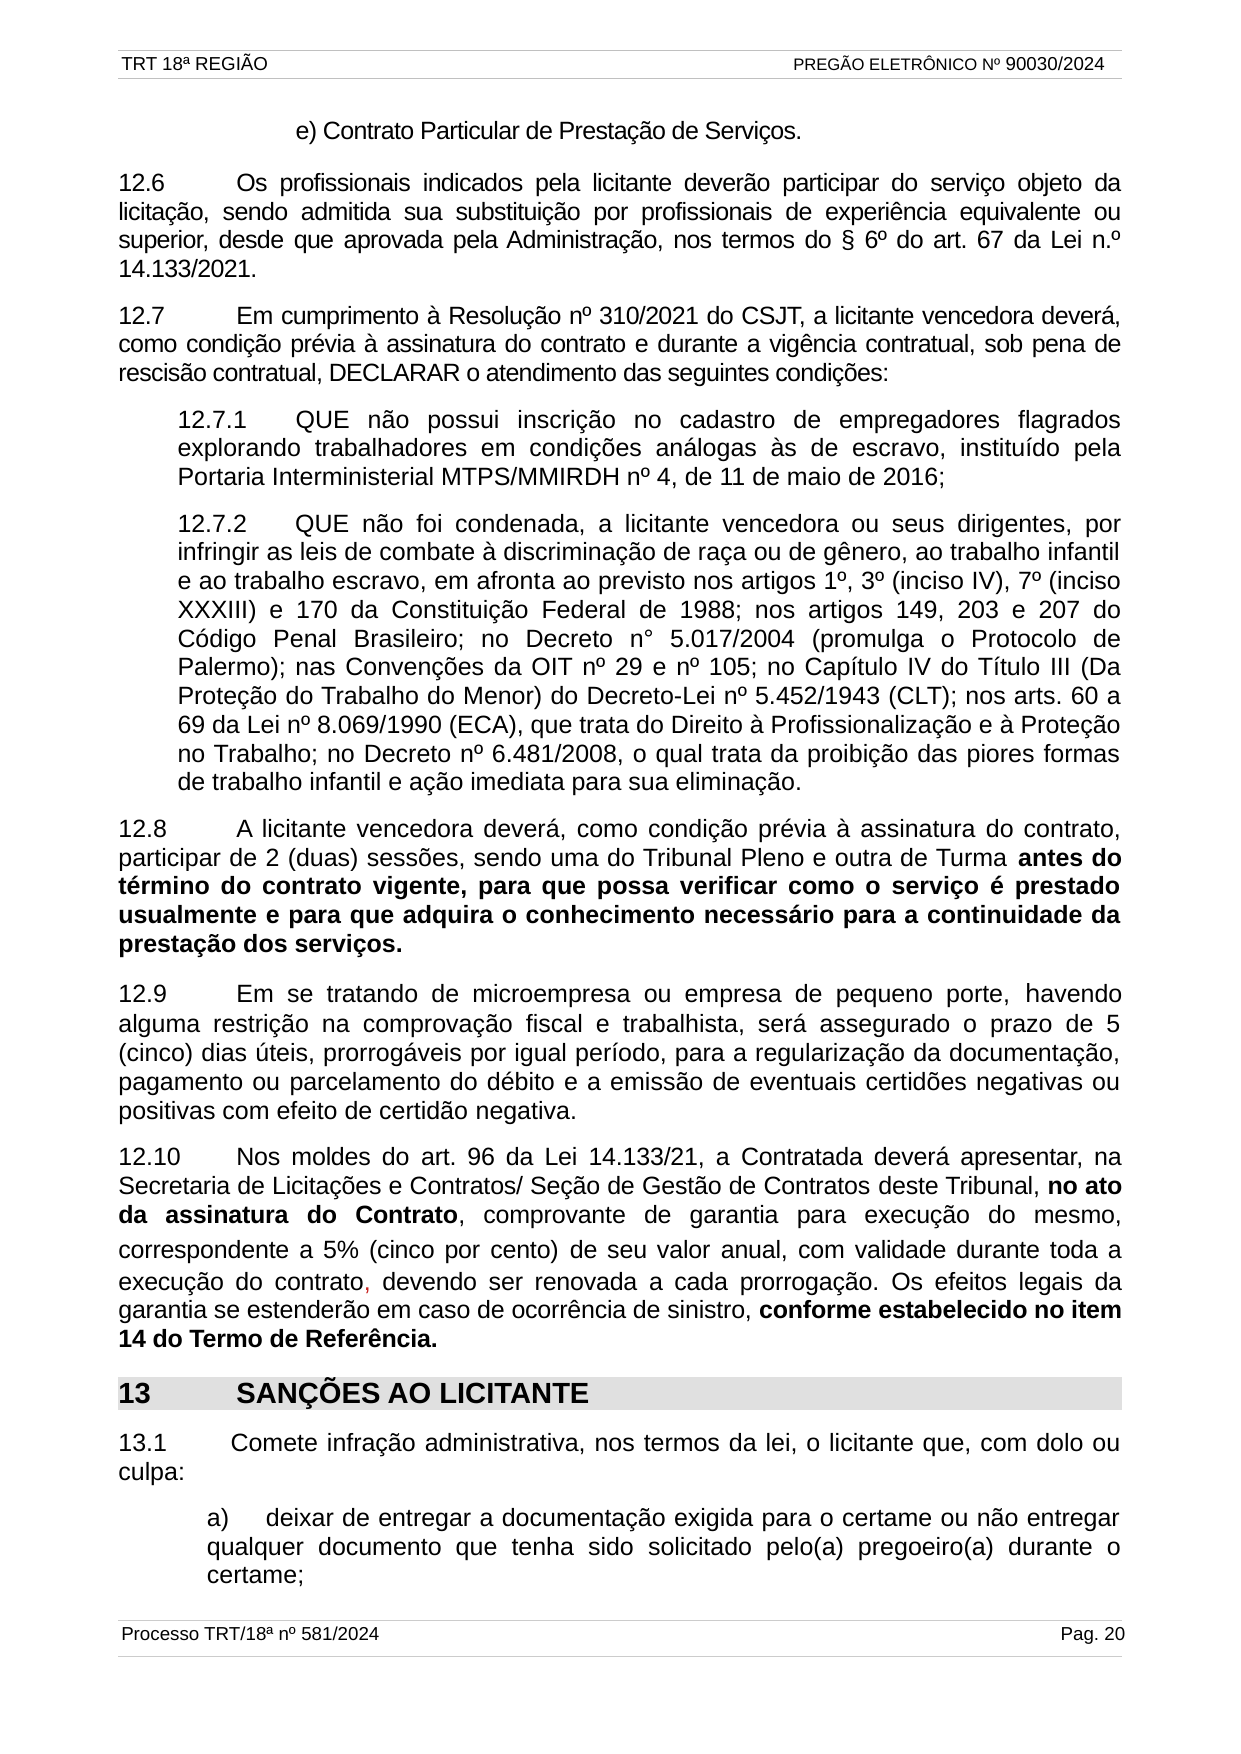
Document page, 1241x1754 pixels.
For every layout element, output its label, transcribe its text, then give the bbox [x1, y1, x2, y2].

text 12.10 Nos moldes do art. 96 da Lei 14.133/21, a Contratada deverá apresentar, na Secretaria de Licitações e Contratos/ Seção de Gestão de Contratos deste Tribunal, no ato da assinatura do Contrato, comprovante de garantia para execução do mesmo, correspondente a 5% (cinco por cento) de seu valor anual, com validade durante toda a execução do contrato, devendo ser renovada a cada prorrogação. Os efeitos legais da garantia se estenderão em caso de ocorrência de sinistro, conforme estabelecido no item 14 do Termo de Referência. [118, 1142, 1122, 1353]
text 12.7.1 QUE não possui inscrição no cadastro de empregadores flagrados explorando trabalhadores em condições análogas às de escravo, instituído pela Portaria Interministerial MTPS/MMIRDH nº 4, de 11 de maio de 2016; [177, 405, 1122, 491]
text 12.7.2 QUE não foi condenada, a licitante vencedora ou seus dirigentes, por infringir as leis de combate à discriminação de raça ou de gênero, ao trabalho infantil e ao trabalho escravo, em afronta ao previsto nos artigos 1º, 3º (inciso IV), 7º (inciso XXXIII) e 170 da Constituição Federal de 1988; nos artigos 149, 203 e 207 do Código Penal Brasileiro; no Decreto n° 5.017/2004 (promulga o Protocolo de Palermo); nas Convenções da OIT nº 29 e nº 105; no Capítulo IV do Título III (Da Proteção do Trabalho do Menor) do Decreto-Lei nº 5.452/1943 (CLT); nos arts. 60 a 69 da Lei nº 8.069/1990 (ECA), que trata do Direito à Profissionalização e à Proteção no Trabalho; no Decreto nº 6.481/2008, o qual trata da proibição das piores formas de trabalho infantil e ação imediata para sua eliminação. [177, 509, 1122, 796]
text 12.7 Em cumprimento à Resolução nº 310/2021 do CSJT, a licitante vencedora deverá, como condição prévia à assinatura do contrato e durante a vigência contratual, sob pena de rescisão contratual, DECLARAR o atendimento das seguintes condições: [118, 301, 1122, 387]
text e) Contrato Particular de Prestação de Serviços. [295, 116, 1122, 144]
text 13.1 Comete infração administrativa, nos termos da lei, o licitante que, com dolo ou culpa: [118, 1428, 1122, 1485]
text 13 SANÇÕES AO LICITANTE [118, 1377, 1122, 1410]
text a) deixar de entregar a documentação exigida para o certame ou não entregar qualquer documento que tenha sido solicitado pelo(a) pregoeiro(a) durante o certame; [207, 1503, 1122, 1589]
text 12.9 Em se tratando de microempresa ou empresa de pequeno porte, havendo alguma restrição na comprovação fiscal e trabalhista, será assegurado o prazo de 5 (cinco) dias úteis, prorrogáveis por igual período, para a regularização da documentação, pagamento ou parcelamento do débito e a emissão de eventuais certidões negativas ou positivas com efeito de certidão negativa. [118, 975, 1122, 1124]
text 12.6 Os profissionais indicados pela licitante deverão participar do serviço objeto da licitação, sendo admitida sua substituição por profissionais de experiência equivalente ou superior, desde que aprovada pela Administração, nos termos do § 6º do art. 67 da Lei n.º 14.133/2021. [118, 168, 1122, 283]
text 12.8 A licitante vencedora deverá, como condição prévia à assinatura do contrato, participar de 2 (duas) sessões, sendo uma do Tribunal Pleno e outra de Turma antes do término do contrato vigente, para que possa verificar como o serviço é prestado usualmente e para que adquira o conhecimento necessário para a continuidade da prestação dos serviços. [118, 814, 1122, 958]
